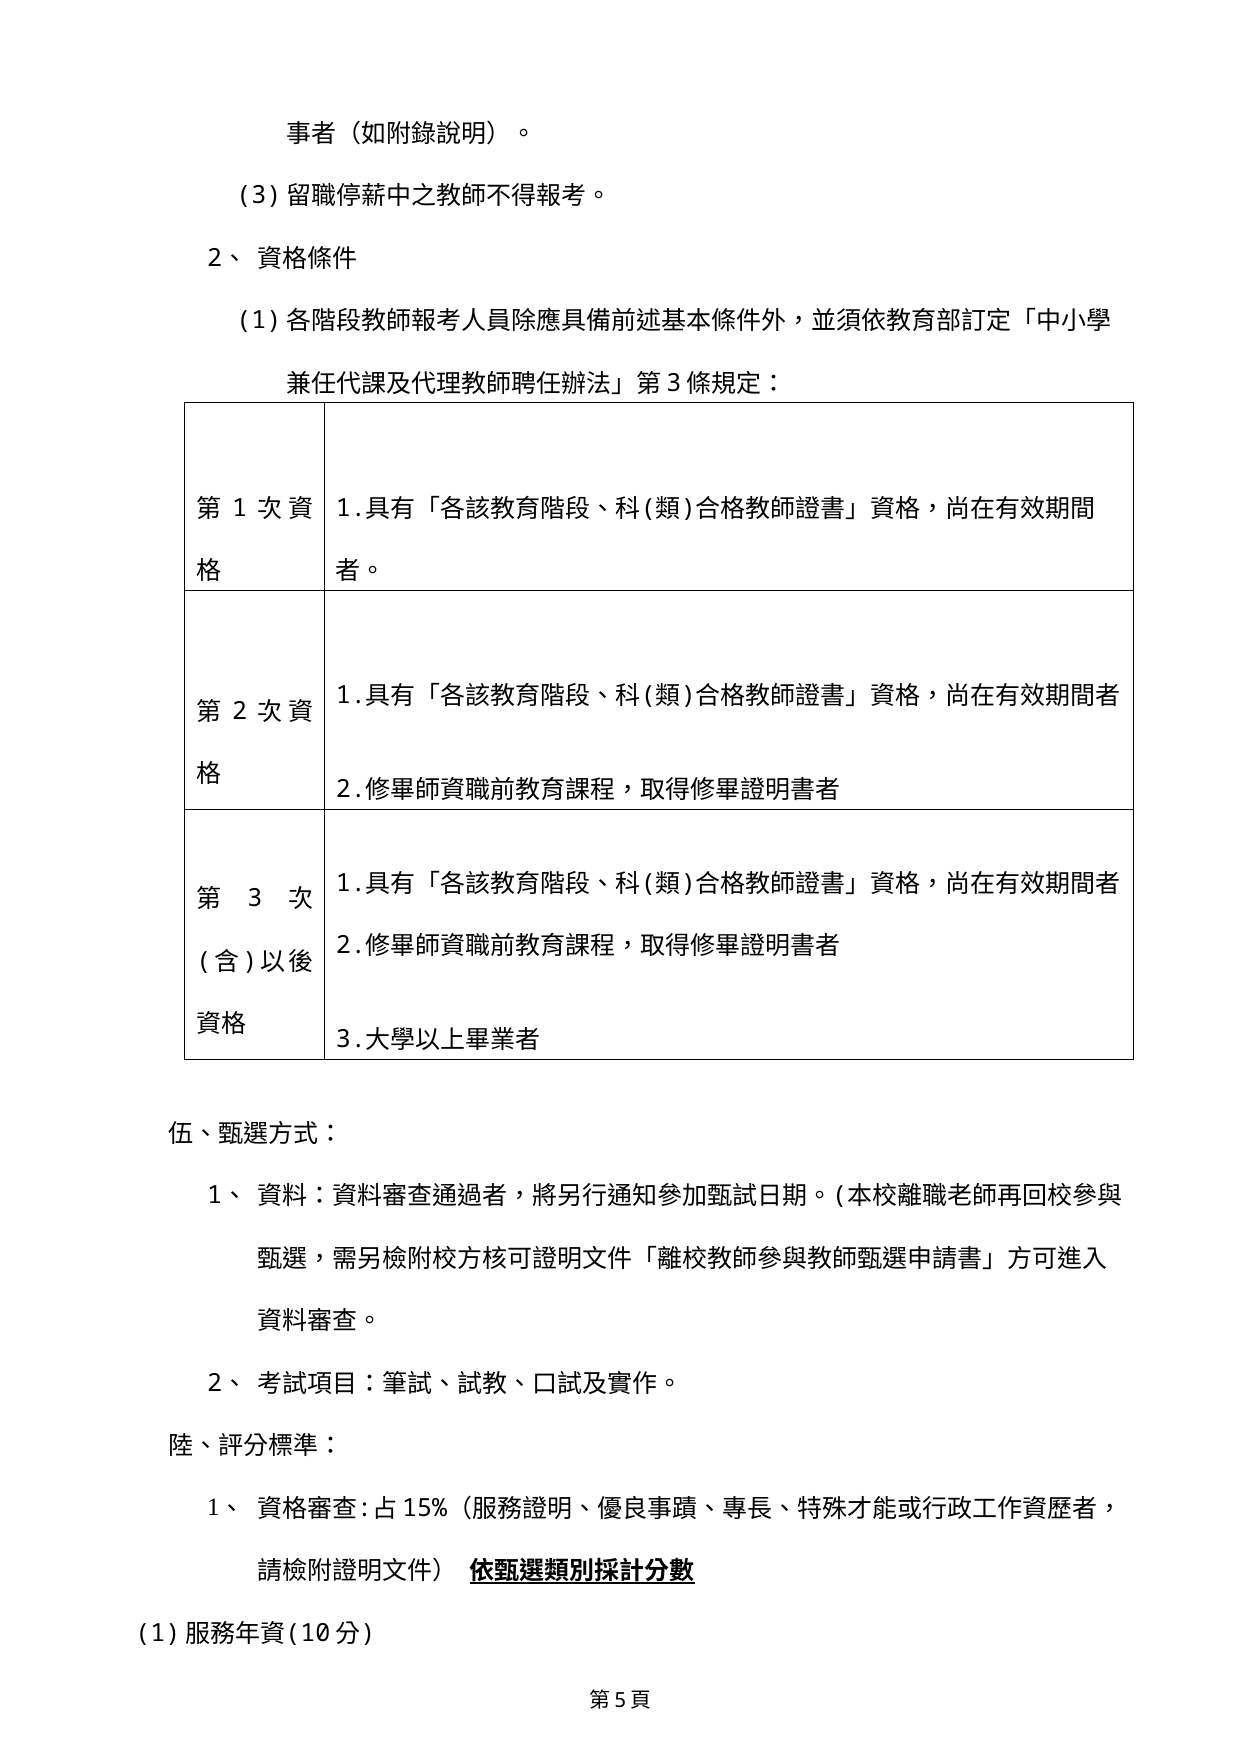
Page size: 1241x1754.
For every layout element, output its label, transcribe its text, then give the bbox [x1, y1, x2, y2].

table_cell 1.具有「各該教育階段、科(類)合格教師證書」資格，尚在有效期間者 2.修畢師資職前教育課程，取得修畢證明書者 3.大學以上畢業者 [325, 810, 1133, 1058]
list 評分標準： [168, 1402, 1122, 1465]
list 服務年資(10分) [118, 1590, 1122, 1652]
list 各階段教師報考人員除應具備前述基本條件外，並須依教育部訂定「中小學兼任代課及代理教師聘任辦法」第3條規定： [236, 277, 1122, 402]
list 留職停薪中之教師不得報考。 [236, 152, 1122, 215]
table_cell 第2次資格 [185, 591, 324, 808]
list 甄選方式： [168, 1090, 1122, 1152]
list 資格審查:占15%（服務證明、優良事蹟、專長、特殊才能或行政工作資歷者，請檢附證明文件） 依甄選類別採計分數 [207, 1465, 1122, 1590]
list 資格條件 [207, 215, 1122, 277]
list 考試項目：筆試、試教、口試及實作。 [207, 1340, 1122, 1402]
table_header 1.具有「各該教育階段、科(類)合格教師證書」資格，尚在有效期間者。 [325, 403, 1133, 590]
table_cell 第3次(含)以後資格 [185, 810, 324, 1058]
table_cell 1.具有「各該教育階段、科(類)合格教師證書」資格，尚在有效期間者 2.修畢師資職前教育課程，取得修畢證明書者 [325, 591, 1133, 808]
list 事者（如附錄說明）。 [236, 90, 1122, 152]
list 資料：資料審查通過者，將另行通知參加甄試日期。(本校離職老師再回校參與甄選，需另檢附校方核可證明文件「離校教師參與教師甄選申請書」方可進入資料審查。 [207, 1152, 1122, 1340]
table_header 第1次資格 [185, 403, 324, 590]
